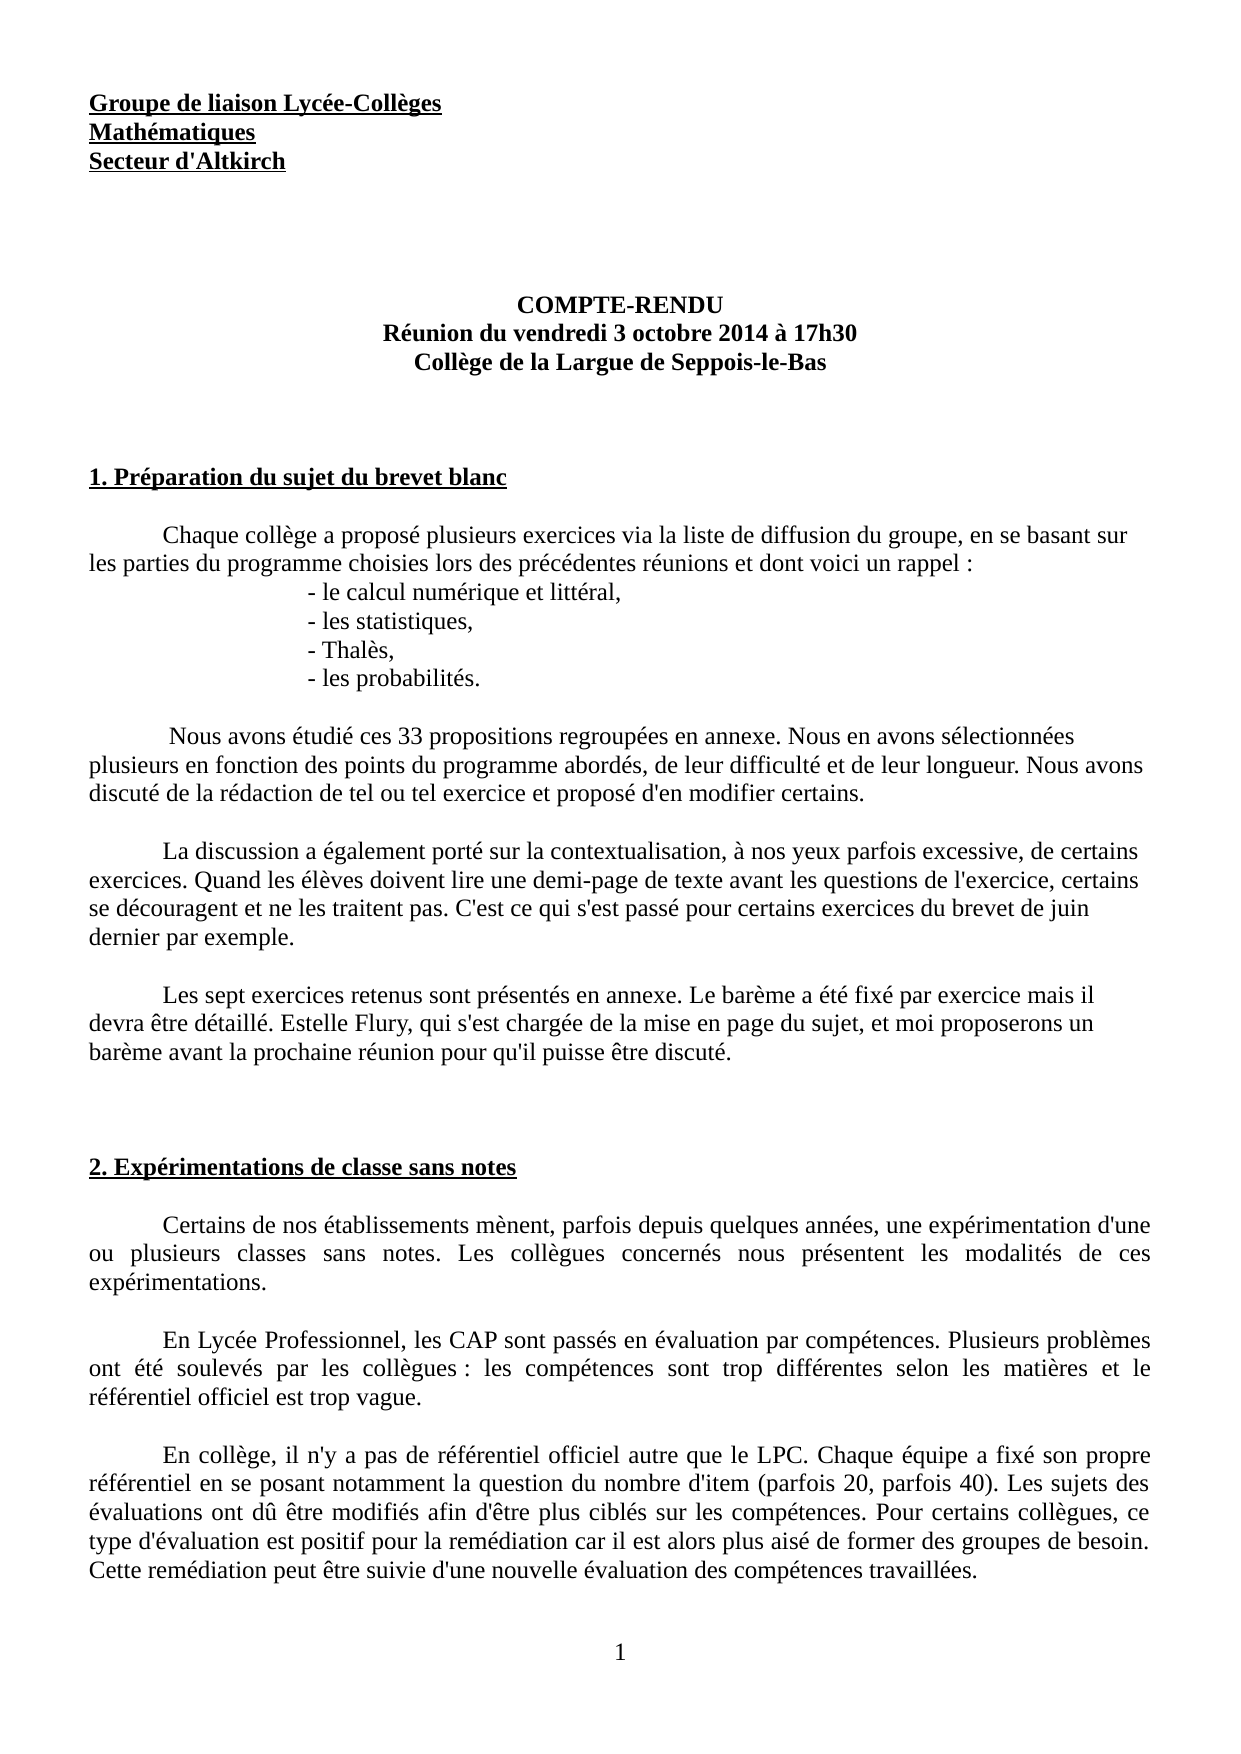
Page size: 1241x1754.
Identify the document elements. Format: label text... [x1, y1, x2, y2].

text Chaque collège a proposé plusieurs exercices via la liste de diffusion du groupe, en se basant sur les parties du programme choisies lors des précédentes réunions et dont voici un rappel : [89, 520, 1152, 577]
text Collège de la Largue de Seppois-le-Bas [89, 347, 1152, 376]
text Groupe de liaison Lycée-Collèges [89, 88, 1152, 117]
text Secteur d'Altkirch [89, 146, 1152, 175]
text - Thalès, [89, 635, 1152, 663]
text Mathématiques [89, 117, 1152, 146]
text - les statistiques, [89, 606, 1152, 635]
text COMPTE-RENDU [89, 290, 1152, 318]
text Certains de nos établissements mènent, parfois depuis quelques années, une expérimentation d'une ou plusieurs classes sans notes. Les collègues concernés nous présentent les modalités de ces expérimentations. [89, 1210, 1152, 1296]
text En Lycée Professionnel, les CAP sont passés en évaluation par compétences. Plusieurs problèmes ont été soulevés par les collègues : les compétences sont trop différentes selon les matières et le référentiel officiel est trop vague. [89, 1325, 1152, 1411]
text - les probabilités. [89, 663, 1152, 692]
text La discussion a également porté sur la contextualisation, à nos yeux parfois excessive, de certains exercices. Quand les élèves doivent lire une demi-page de texte avant les questions de l'exercice, certains se découragent et ne les traitent pas. C'est ce qui s'est passé pour certains exercices du brevet de juin dernier par exemple. [89, 836, 1152, 951]
text Les sept exercices retenus sont présentés en annexe. Le barème a été fixé par exercice mais il devra être détaillé. Estelle Flury, qui s'est chargée de la mise en page du sujet, et moi proposerons un barème avant la prochaine réunion pour qu'il puisse être discuté. [89, 980, 1152, 1066]
text - le calcul numérique et littéral, [89, 577, 1152, 606]
text 2. Expérimentations de classe sans notes [89, 1152, 1152, 1181]
text Réunion du vendredi 3 octobre 2014 à 17h30 [89, 318, 1152, 347]
text 1. Préparation du sujet du brevet blanc [89, 462, 1152, 491]
text En collège, il n'y a pas de référentiel officiel autre que le LPC. Chaque équipe a fixé son propre référentiel en se posant notamment la question du nombre d'item (parfois 20, parfois 40). Les sujets des évaluations ont dû être modifiés afin d'être plus ciblés sur les compétences. Pour certains collègues, ce type d'évaluation est positif pour la remédiation car il est alors plus aisé de former des groupes de besoin. Cette remédiation peut être suivie d'une nouvelle évaluation des compétences travaillées. [89, 1440, 1152, 1583]
text Nous avons étudié ces 33 propositions regroupées en annexe. Nous en avons sélectionnées plusieurs en fonction des points du programme abordés, de leur difficulté et de leur longueur. Nous avons discuté de la rédaction de tel ou tel exercice et proposé d'en modifier certains. [89, 721, 1152, 807]
